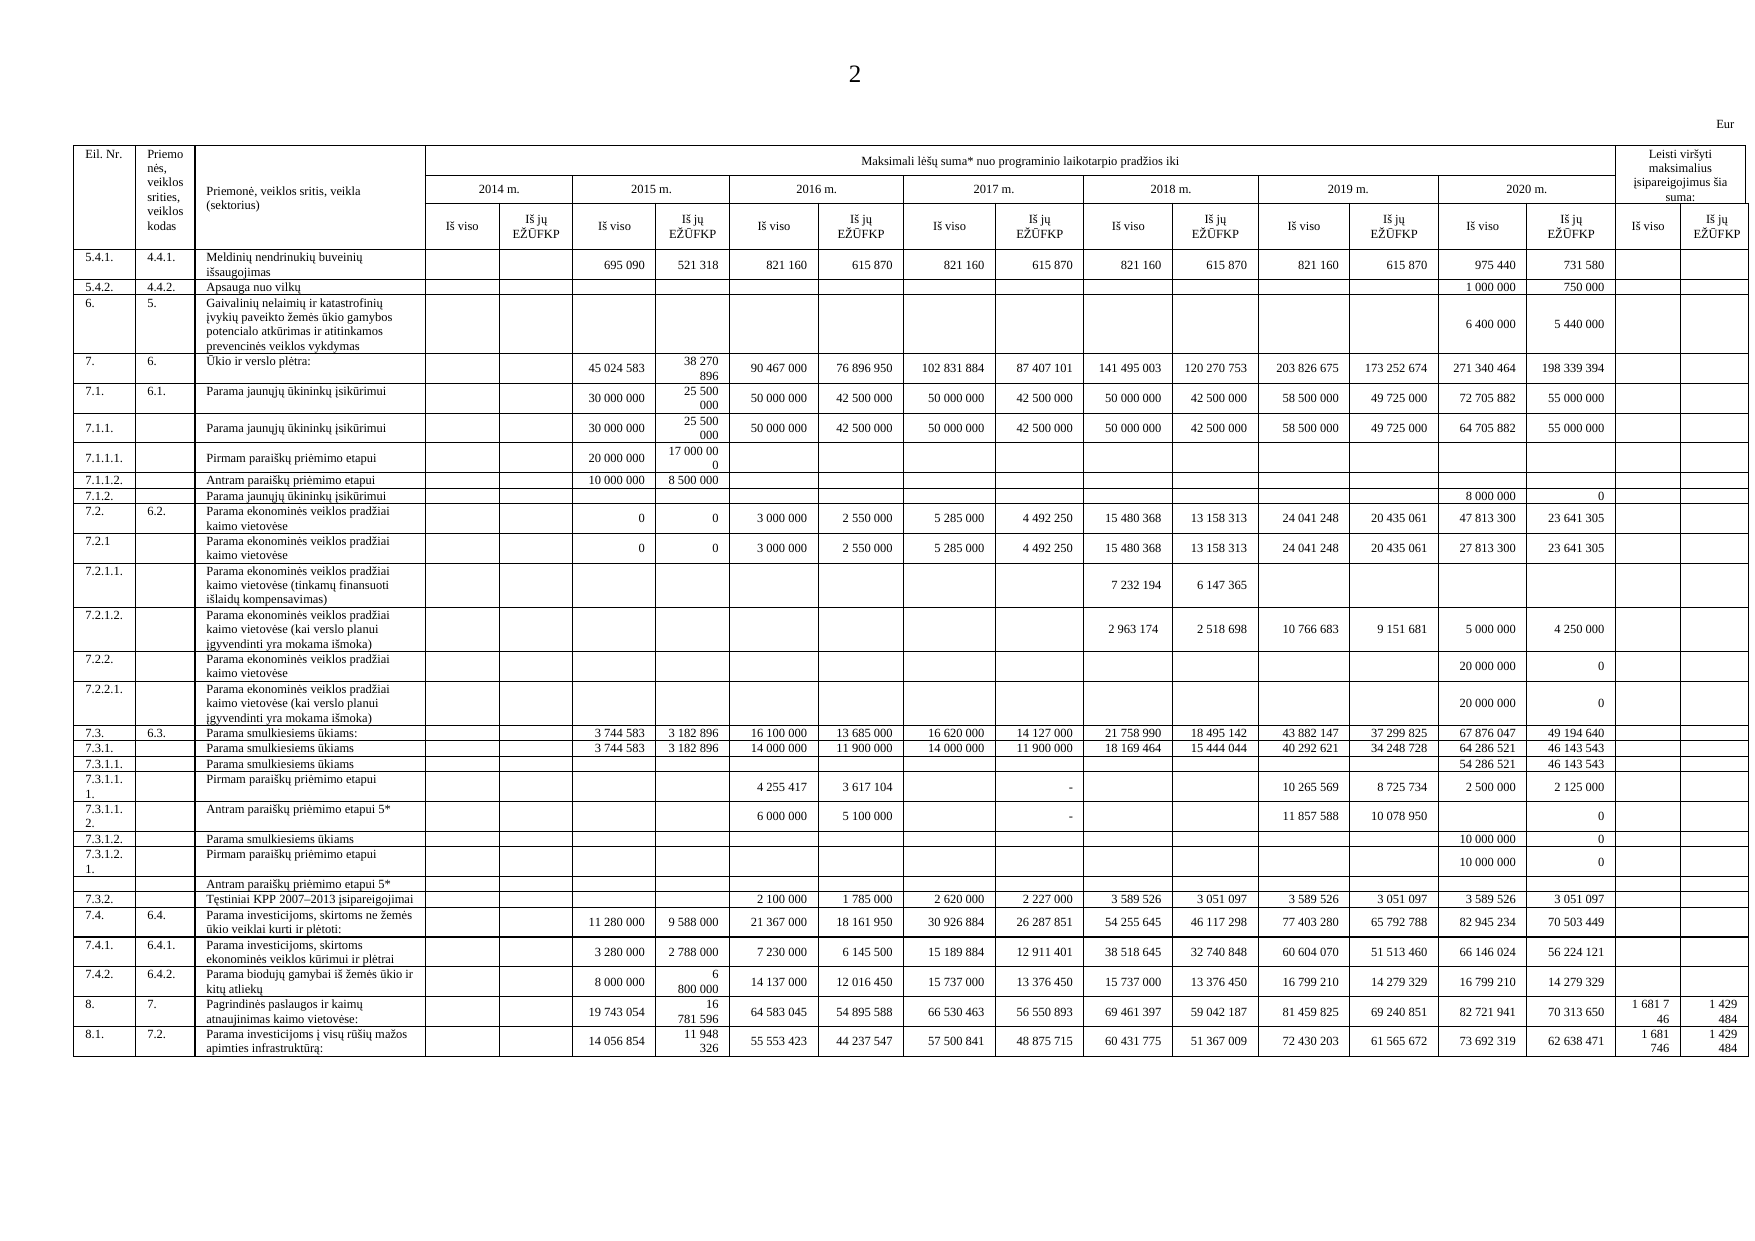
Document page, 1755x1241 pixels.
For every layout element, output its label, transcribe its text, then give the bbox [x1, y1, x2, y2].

table_cell 20 435 061 [1350, 504, 1438, 533]
table_header [1527, 117, 1615, 145]
table_cell 16 799 210 [1439, 967, 1526, 996]
table_cell 16 781 596 [656, 997, 729, 1026]
table_cell Parama investicijoms, skirtoms ekonominės veiklos kūrimui ir plėtrai [196, 938, 425, 966]
table_cell 50 000 000 [1084, 414, 1172, 442]
table_cell [500, 295, 572, 353]
table_cell 49 194 640 [1527, 726, 1615, 740]
table_cell 18 169 464 [1084, 741, 1172, 756]
table_cell [500, 504, 572, 533]
table_cell [1681, 295, 1748, 353]
table_cell 6 400 000 [1439, 295, 1526, 353]
table_cell 56 224 121 [1527, 938, 1615, 966]
table_cell [819, 473, 903, 487]
table_cell 0 [1527, 832, 1615, 846]
table_cell [1259, 489, 1349, 503]
table_cell [656, 832, 729, 846]
table_cell 4 492 250 [996, 504, 1083, 533]
table_cell [656, 564, 729, 607]
table_cell [819, 443, 903, 472]
table_cell 20 000 000 [1439, 652, 1526, 681]
table_cell 11 900 000 [819, 741, 903, 756]
table_cell Parama ekonominės veiklos pradžiai kaimo vietovėse (tinkamų finansuoti išlaidų kompensavimas) [196, 564, 425, 607]
table_cell 7.2. [74, 504, 135, 533]
table_cell [500, 682, 572, 725]
table_cell 8 000 000 [573, 967, 655, 996]
table_cell 8 725 734 [1350, 772, 1438, 801]
table_cell [1173, 295, 1258, 353]
table_cell [1439, 473, 1526, 487]
table_cell 3 000 000 [730, 534, 818, 562]
table_cell 2 620 000 [904, 892, 995, 907]
table_cell 69 240 851 [1350, 997, 1438, 1026]
table_cell 64 705 882 [1439, 414, 1526, 442]
table_cell 54 895 588 [819, 997, 903, 1026]
table_cell [1259, 682, 1349, 725]
table_cell Gaivalinių nelaimių ir katastrofinių įvykių paveikto žemės ūkio gamybos potencialo atkūrimas ir atitinkamos prevencinės veiklos vykdymas [196, 295, 425, 353]
table_cell [1350, 489, 1438, 503]
table_cell [1681, 892, 1748, 907]
table_cell 6.4. [136, 908, 194, 936]
table_cell 25 500 000 [656, 414, 729, 442]
table_cell [1681, 564, 1748, 607]
table_cell [1439, 443, 1526, 472]
table_cell 61 565 672 [1350, 1027, 1438, 1056]
table_cell 10 766 683 [1259, 608, 1349, 651]
table_cell Parama investicijoms, skirtoms ne žemės ūkio veiklai kurti ir plėtoti: [196, 908, 425, 936]
table_cell 3 051 097 [1527, 892, 1615, 907]
table_cell [1616, 892, 1680, 907]
table_cell [426, 443, 499, 472]
table_cell Parama smulkiesiems ūkiams [196, 757, 425, 771]
table_cell 76 896 950 [819, 354, 903, 383]
table_cell [1439, 802, 1526, 831]
table_cell [573, 608, 655, 651]
table_cell 10 000 000 [573, 473, 655, 487]
table_cell [426, 802, 499, 831]
table_cell [819, 682, 903, 725]
table_cell 48 875 715 [996, 1027, 1083, 1056]
table_cell Maksimali lėšų suma* nuo programinio laikotarpio pradžios iki [426, 146, 1615, 175]
table_cell [819, 877, 903, 891]
table_cell Pagrindinės paslaugos ir kaimų atnaujinimas kaimo vietovėse: [196, 997, 425, 1026]
table_cell 0 [656, 504, 729, 533]
table_header [904, 117, 995, 145]
table_cell [136, 414, 194, 442]
table_cell [904, 295, 995, 353]
table_cell [136, 892, 194, 907]
table_cell [656, 682, 729, 725]
table_cell 10 078 950 [1350, 802, 1438, 831]
table_cell 0 [1527, 652, 1615, 681]
table_cell [1350, 757, 1438, 771]
table_cell [1681, 757, 1748, 771]
table_cell 8. [74, 997, 135, 1026]
table_cell [1173, 832, 1258, 846]
table_cell [426, 832, 499, 846]
table_cell [904, 877, 995, 891]
table_cell 6.4.2. [136, 967, 194, 996]
table_cell [904, 652, 995, 681]
table_cell [573, 802, 655, 831]
table_cell [1350, 473, 1438, 487]
table_cell 67 876 047 [1439, 726, 1526, 740]
table_cell 7 230 000 [730, 938, 818, 966]
table_cell [500, 473, 572, 487]
table_cell [1084, 473, 1172, 487]
table_cell 7.3.1.1.1. [74, 772, 135, 801]
table_cell 7.2. [136, 1027, 194, 1056]
table_cell [426, 652, 499, 681]
table_cell [1173, 473, 1258, 487]
table_cell 5 285 000 [904, 504, 995, 533]
table_cell 77 403 280 [1259, 908, 1349, 936]
table_cell [1616, 802, 1680, 831]
table_cell 198 339 394 [1527, 354, 1615, 383]
table_cell 7.2.2. [74, 652, 135, 681]
table_cell Iš jų EŽŪFKP [500, 204, 572, 249]
table_cell 7.1.1. [74, 414, 135, 442]
table_cell Iš viso [1084, 204, 1172, 249]
table_cell [1616, 726, 1680, 740]
table_cell 6.1. [136, 384, 194, 412]
table_cell [996, 608, 1083, 651]
table_cell 7. [136, 997, 194, 1026]
table_cell 73 692 319 [1439, 1027, 1526, 1056]
table_cell [500, 741, 572, 756]
table_cell [904, 772, 995, 801]
table_cell [819, 295, 903, 353]
table_cell 7 232 194 [1084, 564, 1172, 607]
table_cell Parama smulkiesiems ūkiams [196, 832, 425, 846]
table_cell 2016 m. [730, 176, 903, 203]
table_cell [426, 741, 499, 756]
table_cell 3 744 583 [573, 741, 655, 756]
table_cell [730, 443, 818, 472]
table_cell 1 429 484 [1681, 997, 1748, 1026]
table_cell [573, 892, 655, 907]
table_cell [1084, 802, 1172, 831]
table_cell [1616, 250, 1680, 279]
table_cell [136, 443, 194, 472]
table_cell [730, 564, 818, 607]
table_cell [500, 1027, 572, 1056]
table_cell [1681, 652, 1748, 681]
table_cell [1616, 280, 1680, 294]
table_cell [996, 280, 1083, 294]
table_cell Parama jaunųjų ūkininkų įsikūrimui [196, 489, 425, 503]
table_cell 46 143 543 [1527, 757, 1615, 771]
table_cell [426, 1027, 499, 1056]
table_cell [996, 757, 1083, 771]
table_cell 2019 m. [1259, 176, 1438, 203]
table_cell [136, 832, 194, 846]
table_cell [1616, 473, 1680, 487]
table_cell [500, 354, 572, 383]
table_cell Leisti viršyti maksimalius įsipareigojimus šia suma: [1616, 146, 1745, 203]
table_cell 82 721 941 [1439, 997, 1526, 1026]
table_cell 55 553 423 [730, 1027, 818, 1056]
table_cell [819, 564, 903, 607]
table_cell 13 376 450 [996, 967, 1083, 996]
table_cell [426, 473, 499, 487]
table_cell [1681, 847, 1748, 876]
table_cell 975 440 [1439, 250, 1526, 279]
table_cell 7.2.2.1. [74, 682, 135, 725]
table_cell 60 431 775 [1084, 1027, 1172, 1056]
table_cell 62 638 471 [1527, 1027, 1615, 1056]
table_cell [136, 757, 194, 771]
table_cell Parama smulkiesiems ūkiams [196, 741, 425, 756]
table_cell 141 495 003 [1084, 354, 1172, 383]
table_cell 13 158 313 [1173, 534, 1258, 562]
table_cell [996, 443, 1083, 472]
table_cell Iš jų EŽŪFKP [819, 204, 903, 249]
table_cell [1616, 443, 1680, 472]
table_cell Tęstiniai KPP 2007–2013 įsipareigojimai [196, 892, 425, 907]
table_cell - [996, 772, 1083, 801]
table_cell [819, 757, 903, 771]
table_cell [500, 564, 572, 607]
table_cell [730, 682, 818, 725]
table_cell 13 685 000 [819, 726, 903, 740]
table_cell 6 000 000 [730, 802, 818, 831]
table_cell [136, 741, 194, 756]
table_cell Iš viso [1616, 204, 1680, 249]
table_cell [1616, 384, 1680, 412]
table_cell Iš jų EŽŪFKP [996, 204, 1083, 249]
table_cell [136, 564, 194, 607]
table_cell Parama ekonominės veiklos pradžiai kaimo vietovėse [196, 504, 425, 533]
table_cell [500, 534, 572, 562]
table_header Eur [1678, 117, 1745, 145]
table_header [195, 117, 425, 145]
table_cell 58 500 000 [1259, 414, 1349, 442]
table_cell [904, 682, 995, 725]
table_cell 1 000 000 [1439, 280, 1526, 294]
table_cell [500, 772, 572, 801]
table_cell 59 042 187 [1173, 997, 1258, 1026]
table_cell [904, 802, 995, 831]
table_cell 7.3.1.2. [74, 832, 135, 846]
table_cell [573, 847, 655, 876]
table_cell 5 440 000 [1527, 295, 1615, 353]
table_cell [1616, 414, 1680, 442]
table_cell [136, 608, 194, 651]
table_cell 16 100 000 [730, 726, 818, 740]
table_cell 18 495 142 [1173, 726, 1258, 740]
table_cell 50 000 000 [730, 384, 818, 412]
table_cell [1084, 443, 1172, 472]
table_cell [730, 847, 818, 876]
table_cell [573, 832, 655, 846]
table_cell [500, 384, 572, 412]
table_cell 2 227 000 [996, 892, 1083, 907]
table_cell [573, 682, 655, 725]
table_cell [656, 295, 729, 353]
table_cell 13 158 313 [1173, 504, 1258, 533]
table_cell 54 286 521 [1439, 757, 1526, 771]
table_cell [1350, 564, 1438, 607]
table_cell 10 265 569 [1259, 772, 1349, 801]
table_cell Iš viso [426, 204, 499, 249]
table_cell [1681, 504, 1748, 533]
table_cell [1527, 564, 1615, 607]
table_cell [1350, 682, 1438, 725]
table_cell 42 500 000 [819, 384, 903, 412]
table_cell [500, 938, 572, 966]
table_header [1438, 117, 1527, 145]
table_cell Parama ekonominės veiklos pradžiai kaimo vietovėse (kai verslo planui įgyvendinti yra mokama išmoka) [196, 682, 425, 725]
table_cell [426, 534, 499, 562]
table_cell [656, 892, 729, 907]
table_cell Iš jų EŽŪFKP [1350, 204, 1438, 249]
table_cell [573, 877, 655, 891]
table_cell 15 480 368 [1084, 534, 1172, 562]
table_cell Parama smulkiesiems ūkiams: [196, 726, 425, 740]
table_cell 5 285 000 [904, 534, 995, 562]
table_cell [500, 414, 572, 442]
table_cell 64 286 521 [1439, 741, 1526, 756]
table_cell 5 000 000 [1439, 608, 1526, 651]
table_cell [573, 772, 655, 801]
table_cell 7.2.1 [74, 534, 135, 562]
table_header [1173, 117, 1258, 145]
table_cell 2 500 000 [1439, 772, 1526, 801]
table_cell 7.1.1.2. [74, 473, 135, 487]
table_cell 6. [136, 354, 194, 383]
table_cell 50 000 000 [904, 414, 995, 442]
table_cell 14 127 000 [996, 726, 1083, 740]
table_cell [819, 847, 903, 876]
table_cell 20 000 000 [573, 443, 655, 472]
table_header [1258, 117, 1349, 145]
table_cell 66 146 024 [1439, 938, 1526, 966]
table_cell [1173, 489, 1258, 503]
table_cell [1259, 757, 1349, 771]
table_cell [573, 295, 655, 353]
table_cell [1259, 473, 1349, 487]
table_cell 2 550 000 [819, 504, 903, 533]
table_cell [1616, 564, 1680, 607]
table_cell 14 000 000 [730, 741, 818, 756]
table_cell 42 500 000 [819, 414, 903, 442]
table_cell 26 287 851 [996, 908, 1083, 936]
table_cell Iš viso [1259, 204, 1349, 249]
table_cell [730, 877, 818, 891]
table_cell [426, 908, 499, 936]
table_cell [500, 997, 572, 1026]
table_cell 8 500 000 [656, 473, 729, 487]
table_cell 271 340 464 [1439, 354, 1526, 383]
table_cell [500, 832, 572, 846]
table_cell 15 444 044 [1173, 741, 1258, 756]
table_cell 25 500 000 [656, 384, 729, 412]
table_cell [1259, 443, 1349, 472]
table_cell [426, 384, 499, 412]
table_cell [573, 564, 655, 607]
table_cell [136, 682, 194, 725]
table_cell 1 681 746 [1616, 997, 1680, 1026]
table_cell [904, 489, 995, 503]
table_cell 55 000 000 [1527, 414, 1615, 442]
table_cell [1616, 354, 1680, 383]
table_cell 15 737 000 [1084, 967, 1172, 996]
table_cell Pirmam paraiškų priėmimo etapui [196, 443, 425, 472]
table_cell [573, 489, 655, 503]
table_cell 1 785 000 [819, 892, 903, 907]
table_cell [730, 652, 818, 681]
table_cell [1616, 967, 1680, 996]
table_cell 10 000 000 [1439, 832, 1526, 846]
table_cell 3 617 104 [819, 772, 903, 801]
table_cell 15 737 000 [904, 967, 995, 996]
table_cell 2020 m. [1439, 176, 1615, 203]
table_cell [426, 504, 499, 533]
table_cell 2014 m. [426, 176, 572, 203]
table_cell 3 589 526 [1439, 892, 1526, 907]
table_cell 69 461 397 [1084, 997, 1172, 1026]
table_cell [1527, 473, 1615, 487]
table_cell 14 279 329 [1350, 967, 1438, 996]
table_cell 43 882 147 [1259, 726, 1349, 740]
table_cell 64 583 045 [730, 997, 818, 1026]
table_cell [136, 489, 194, 503]
table_cell [996, 832, 1083, 846]
table_cell 42 500 000 [996, 384, 1083, 412]
table_cell Priemonė, veiklos sritis, veikla (sektorius) [196, 146, 425, 249]
table_cell [426, 250, 499, 279]
table_cell [1616, 772, 1680, 801]
table_cell [1439, 564, 1526, 607]
table_cell 731 580 [1527, 250, 1615, 279]
table_cell Iš jų EŽŪFKP [1681, 204, 1748, 249]
table_cell 6 145 500 [819, 938, 903, 966]
table_cell 7.4.2. [74, 967, 135, 996]
table_cell 615 870 [1350, 250, 1438, 279]
table_header [136, 117, 195, 145]
table_cell [1439, 877, 1526, 891]
table_cell 11 857 588 [1259, 802, 1349, 831]
table_cell [656, 772, 729, 801]
table_header [1350, 117, 1438, 145]
table_cell [1259, 295, 1349, 353]
table_cell [1350, 652, 1438, 681]
table_cell [573, 652, 655, 681]
table_cell [74, 877, 135, 891]
table_cell [500, 652, 572, 681]
table_cell Iš viso [1439, 204, 1526, 249]
table_cell 38 270 896 [656, 354, 729, 383]
table_cell Priemonės, veiklos srities, veiklos kodas [136, 146, 194, 249]
table_cell 7.3.1.2.1. [74, 847, 135, 876]
table_cell [656, 847, 729, 876]
table_cell 7.3.1.1.2. [74, 802, 135, 831]
table_cell 6.2. [136, 504, 194, 533]
table_cell [1173, 772, 1258, 801]
table_cell [426, 354, 499, 383]
table_cell [426, 877, 499, 891]
table_cell 4 255 417 [730, 772, 818, 801]
table_cell 2 963 174 [1084, 608, 1172, 651]
table_cell [1681, 726, 1748, 740]
table_cell [819, 832, 903, 846]
table_cell [656, 877, 729, 891]
table_cell 42 500 000 [996, 414, 1083, 442]
table_cell [996, 489, 1083, 503]
table_cell 70 503 449 [1527, 908, 1615, 936]
table_cell [904, 473, 995, 487]
table_cell 4 250 000 [1527, 608, 1615, 651]
table_cell [426, 997, 499, 1026]
table_cell 13 376 450 [1173, 967, 1258, 996]
table_cell [904, 847, 995, 876]
table_cell 0 [573, 504, 655, 533]
table_cell 30 000 000 [573, 414, 655, 442]
table_cell [819, 652, 903, 681]
table_cell Pirmam paraiškų priėmimo etapui [196, 847, 425, 876]
table_cell 7.4. [74, 908, 135, 936]
table_cell [1173, 682, 1258, 725]
table_cell [996, 295, 1083, 353]
table_cell [426, 682, 499, 725]
table_cell [1616, 847, 1680, 876]
table_cell Antram paraiškų priėmimo etapui 5* [196, 877, 425, 891]
table_cell [426, 489, 499, 503]
table_cell 44 237 547 [819, 1027, 903, 1056]
table_cell 8 000 000 [1439, 489, 1526, 503]
table_cell [1681, 832, 1748, 846]
table_header [74, 117, 136, 145]
table_cell Meldinių nendrinukių buveinių išsaugojimas [196, 250, 425, 279]
table_cell [1173, 652, 1258, 681]
table_cell 50 000 000 [904, 384, 995, 412]
table_cell Parama ekonominės veiklos pradžiai kaimo vietovėse (kai verslo planui įgyvendinti yra mokama išmoka) [196, 608, 425, 651]
table_cell [500, 280, 572, 294]
table_cell [500, 967, 572, 996]
table_cell 55 000 000 [1527, 384, 1615, 412]
table_cell 17 000 000 [656, 443, 729, 472]
table_cell 3 051 097 [1350, 892, 1438, 907]
table_cell 9 588 000 [656, 908, 729, 936]
table_cell [904, 564, 995, 607]
table_cell 20 435 061 [1350, 534, 1438, 562]
table_cell [1681, 802, 1748, 831]
table_cell 81 459 825 [1259, 997, 1349, 1026]
table_cell 6.4.1. [136, 938, 194, 966]
table_cell [426, 608, 499, 651]
table_cell 24 041 248 [1259, 534, 1349, 562]
table_cell [426, 772, 499, 801]
table_cell 56 550 893 [996, 997, 1083, 1026]
table_header [1084, 117, 1172, 145]
table_cell 14 279 329 [1527, 967, 1615, 996]
table_cell Pirmam paraiškų priėmimo etapui [196, 772, 425, 801]
table_cell 15 189 884 [904, 938, 995, 966]
table_cell 821 160 [730, 250, 818, 279]
table_cell 50 000 000 [730, 414, 818, 442]
table_cell [730, 608, 818, 651]
table_cell 82 945 234 [1439, 908, 1526, 936]
table_cell 66 530 463 [904, 997, 995, 1026]
table_cell 3 000 000 [730, 504, 818, 533]
table_cell 51 367 009 [1173, 1027, 1258, 1056]
table_cell [500, 489, 572, 503]
table_cell 11 280 000 [573, 908, 655, 936]
table_cell 32 740 848 [1173, 938, 1258, 966]
table_cell [996, 877, 1083, 891]
table_cell 60 604 070 [1259, 938, 1349, 966]
table_cell 3 182 896 [656, 726, 729, 740]
table_cell [136, 534, 194, 562]
table_cell [1350, 832, 1438, 846]
table_cell [500, 726, 572, 740]
table_cell [136, 802, 194, 831]
table_cell [656, 489, 729, 503]
table_cell 2 550 000 [819, 534, 903, 562]
table_cell [1616, 534, 1680, 562]
table_cell [136, 772, 194, 801]
table_cell 49 725 000 [1350, 414, 1438, 442]
table_header [425, 117, 729, 145]
table_cell 12 911 401 [996, 938, 1083, 966]
table_cell [730, 295, 818, 353]
table_cell 45 024 583 [573, 354, 655, 383]
table_cell [1681, 489, 1748, 503]
table_cell Parama ekonominės veiklos pradžiai kaimo vietovėse [196, 652, 425, 681]
table_cell [1616, 938, 1680, 966]
table_cell [1350, 443, 1438, 472]
table_cell 695 090 [573, 250, 655, 279]
table_cell [1350, 295, 1438, 353]
table_cell [1616, 489, 1680, 503]
table_cell [1173, 802, 1258, 831]
table_cell 30 000 000 [573, 384, 655, 412]
table_cell [1681, 354, 1748, 383]
table_cell [1084, 877, 1172, 891]
table_cell [1084, 295, 1172, 353]
table_cell [1350, 280, 1438, 294]
table_cell 2 125 000 [1527, 772, 1615, 801]
table_cell 0 [656, 534, 729, 562]
table_cell 65 792 788 [1350, 908, 1438, 936]
table_cell [1681, 741, 1748, 756]
table_cell [1616, 608, 1680, 651]
table_cell [996, 682, 1083, 725]
table_cell 19 743 054 [573, 997, 655, 1026]
table_cell 521 318 [656, 250, 729, 279]
table_cell [904, 757, 995, 771]
table_cell 6.3. [136, 726, 194, 740]
table_cell Antram paraiškų priėmimo etapui [196, 473, 425, 487]
table_cell Parama biodujų gamybai iš žemės ūkio ir kitų atliekų [196, 967, 425, 996]
table_cell [426, 295, 499, 353]
table_cell [1084, 682, 1172, 725]
table_cell [1084, 652, 1172, 681]
table_cell [500, 847, 572, 876]
table_cell [996, 652, 1083, 681]
table_cell 2 100 000 [730, 892, 818, 907]
table_cell 21 758 990 [1084, 726, 1172, 740]
table_cell 50 000 000 [1084, 384, 1172, 412]
table_cell 7.1.2. [74, 489, 135, 503]
table_cell 18 161 950 [819, 908, 903, 936]
table_cell 10 000 000 [1439, 847, 1526, 876]
table_cell [1084, 757, 1172, 771]
table_cell 51 513 460 [1350, 938, 1438, 966]
table_cell [500, 908, 572, 936]
table_cell [426, 757, 499, 771]
table_cell 6. [74, 295, 135, 353]
table_cell [1084, 280, 1172, 294]
table_cell [730, 832, 818, 846]
table_cell [1681, 938, 1748, 966]
table_cell Antram paraiškų priėmimo etapui 5* [196, 802, 425, 831]
table_cell 7.3.1. [74, 741, 135, 756]
table_cell 20 000 000 [1439, 682, 1526, 725]
table_cell 2 788 000 [656, 938, 729, 966]
table_cell [426, 726, 499, 740]
table_cell 7.1. [74, 384, 135, 412]
table_cell 3 182 896 [656, 741, 729, 756]
table_cell 90 467 000 [730, 354, 818, 383]
table_cell Iš jų EŽŪFKP [656, 204, 729, 249]
table_cell Iš viso [904, 204, 995, 249]
table_cell [1681, 772, 1748, 801]
table_cell [1616, 877, 1680, 891]
table_cell 120 270 753 [1173, 354, 1258, 383]
table_cell 23 641 305 [1527, 534, 1615, 562]
table_cell [426, 938, 499, 966]
table_cell 42 500 000 [1173, 384, 1258, 412]
table_cell [500, 877, 572, 891]
table_cell 4 492 250 [996, 534, 1083, 562]
table_cell [136, 473, 194, 487]
table_cell 2018 m. [1084, 176, 1258, 203]
table_cell [426, 847, 499, 876]
table_cell Iš viso [573, 204, 655, 249]
table_cell 3 744 583 [573, 726, 655, 740]
table_cell [1616, 295, 1680, 353]
table_cell 3 280 000 [573, 938, 655, 966]
table_cell 27 813 300 [1439, 534, 1526, 562]
table_cell [1681, 608, 1748, 651]
table_header [995, 117, 1084, 145]
table_cell 16 799 210 [1259, 967, 1349, 996]
table_cell 72 705 882 [1439, 384, 1526, 412]
table_cell [1259, 847, 1349, 876]
table_cell [136, 652, 194, 681]
table_cell [1681, 384, 1748, 412]
table_cell 4.4.1. [136, 250, 194, 279]
table_cell [500, 443, 572, 472]
table_cell [819, 489, 903, 503]
table_cell [1259, 877, 1349, 891]
table_cell 0 [1527, 802, 1615, 831]
table_cell 7.2.1.1. [74, 564, 135, 607]
table_cell [1616, 832, 1680, 846]
table_cell 14 137 000 [730, 967, 818, 996]
table_cell Apsauga nuo vilkų [196, 280, 425, 294]
table_cell 30 926 884 [904, 908, 995, 936]
table_cell 47 813 300 [1439, 504, 1526, 533]
table_cell [1350, 847, 1438, 876]
table_cell [1173, 757, 1258, 771]
table_cell 7.3.2. [74, 892, 135, 907]
table_cell 46 117 298 [1173, 908, 1258, 936]
table_cell [1616, 757, 1680, 771]
table_cell [1681, 250, 1748, 279]
table_cell 2015 m. [573, 176, 729, 203]
table_cell [1084, 847, 1172, 876]
table_cell [426, 414, 499, 442]
table_cell 12 016 450 [819, 967, 903, 996]
table_cell [426, 564, 499, 607]
table_cell [1173, 847, 1258, 876]
table_cell 34 248 728 [1350, 741, 1438, 756]
table_cell - [996, 802, 1083, 831]
table_cell [656, 757, 729, 771]
table_cell [500, 802, 572, 831]
table_cell 11 948 326 [656, 1027, 729, 1056]
table_cell Eil. Nr. [74, 146, 135, 249]
table_cell 5. [136, 295, 194, 353]
table_cell [1259, 564, 1349, 607]
table_cell 23 641 305 [1527, 504, 1615, 533]
table_cell 2 518 698 [1173, 608, 1258, 651]
table_cell [1681, 877, 1748, 891]
table_cell 38 518 645 [1084, 938, 1172, 966]
table_cell 40 292 621 [1259, 741, 1349, 756]
table_cell [1616, 652, 1680, 681]
table_cell [1527, 443, 1615, 472]
table_cell 3 589 526 [1084, 892, 1172, 907]
table_cell [1084, 772, 1172, 801]
table_cell 6 800 000 [656, 967, 729, 996]
table_cell [730, 489, 818, 503]
table_cell 6 147 365 [1173, 564, 1258, 607]
table_cell [996, 473, 1083, 487]
table_cell 821 160 [1259, 250, 1349, 279]
table_cell 7. [74, 354, 135, 383]
table_cell [136, 847, 194, 876]
table_cell 1 681 746 [1616, 1027, 1680, 1056]
table_cell 102 831 884 [904, 354, 995, 383]
table_cell [1527, 877, 1615, 891]
table_cell Parama investicijoms į visų rūšių mažos apimties infrastruktūrą: [196, 1027, 425, 1056]
table_cell [1681, 908, 1748, 936]
table_header [818, 117, 904, 145]
table_cell Iš jų EŽŪFKP [1173, 204, 1258, 249]
table_cell 615 870 [1173, 250, 1258, 279]
table_header [1615, 117, 1677, 145]
table_cell 11 900 000 [996, 741, 1083, 756]
table_cell [1681, 682, 1748, 725]
table_cell [1681, 967, 1748, 996]
table_cell 5 100 000 [819, 802, 903, 831]
table_cell 7.1.1.1. [74, 443, 135, 472]
table_cell [1350, 877, 1438, 891]
table_cell Parama jaunųjų ūkininkų įsikūrimui [196, 384, 425, 412]
table_cell [656, 652, 729, 681]
table_cell 72 430 203 [1259, 1027, 1349, 1056]
table_cell 0 [1527, 489, 1615, 503]
table_cell [426, 892, 499, 907]
table_header [729, 117, 818, 145]
table_cell [996, 847, 1083, 876]
table_cell 16 620 000 [904, 726, 995, 740]
table_cell 54 255 645 [1084, 908, 1172, 936]
table_cell [1616, 908, 1680, 936]
table_cell 8.1. [74, 1027, 135, 1056]
table_cell 0 [573, 534, 655, 562]
table_cell 37 299 825 [1350, 726, 1438, 740]
table_cell 615 870 [996, 250, 1083, 279]
table_cell [904, 443, 995, 472]
table_cell [1084, 832, 1172, 846]
table_cell [1616, 741, 1680, 756]
table_cell 3 589 526 [1259, 892, 1349, 907]
table_cell 203 826 675 [1259, 354, 1349, 383]
table_cell 4.4.2. [136, 280, 194, 294]
table_cell 58 500 000 [1259, 384, 1349, 412]
table_cell 821 160 [1084, 250, 1172, 279]
table_cell Iš viso [730, 204, 818, 249]
table_cell Parama ekonominės veiklos pradžiai kaimo vietovėse [196, 534, 425, 562]
table_cell [819, 280, 903, 294]
table_cell Parama jaunųjų ūkininkų įsikūrimui [196, 414, 425, 442]
table_cell [730, 473, 818, 487]
table_cell 7.2.1.2. [74, 608, 135, 651]
table_cell 7.3.1.1. [74, 757, 135, 771]
table_cell [573, 757, 655, 771]
table_cell [1681, 280, 1748, 294]
table_cell [1681, 414, 1748, 442]
table_cell 42 500 000 [1173, 414, 1258, 442]
table_cell [656, 280, 729, 294]
table_cell [1259, 652, 1349, 681]
table_cell [1681, 443, 1748, 472]
table_cell [904, 280, 995, 294]
table_cell 0 [1527, 847, 1615, 876]
table_cell 821 160 [904, 250, 995, 279]
table_cell [573, 280, 655, 294]
table_cell 5.4.2. [74, 280, 135, 294]
table_cell [1681, 534, 1748, 562]
table_cell 2017 m. [904, 176, 1083, 203]
table_cell 750 000 [1527, 280, 1615, 294]
table_cell [1681, 473, 1748, 487]
table_cell [656, 802, 729, 831]
table_cell 615 870 [819, 250, 903, 279]
table_cell 49 725 000 [1350, 384, 1438, 412]
table_cell [656, 608, 729, 651]
table_cell [500, 757, 572, 771]
table_cell 1 429 484 [1681, 1027, 1748, 1056]
table_cell 46 143 543 [1527, 741, 1615, 756]
table_cell [426, 967, 499, 996]
table_cell 70 313 650 [1527, 997, 1615, 1026]
table_cell [996, 564, 1083, 607]
table_cell [730, 757, 818, 771]
table_cell 14 000 000 [904, 741, 995, 756]
table_cell Ūkio ir verslo plėtra: [196, 354, 425, 383]
table_cell [1173, 443, 1258, 472]
table_cell 7.3. [74, 726, 135, 740]
table_cell 5.4.1. [74, 250, 135, 279]
table_cell 14 056 854 [573, 1027, 655, 1056]
table_cell Iš jų EŽŪFKP [1527, 204, 1615, 249]
table_cell 3 051 097 [1173, 892, 1258, 907]
table_cell [1259, 280, 1349, 294]
table_cell 57 500 841 [904, 1027, 995, 1056]
table_cell 9 151 681 [1350, 608, 1438, 651]
table_cell [426, 280, 499, 294]
table_cell 21 367 000 [730, 908, 818, 936]
table_cell 15 480 368 [1084, 504, 1172, 533]
table_cell [1173, 280, 1258, 294]
table_cell [1616, 682, 1680, 725]
table_cell [1259, 832, 1349, 846]
table_cell 24 041 248 [1259, 504, 1349, 533]
table_cell [500, 608, 572, 651]
table_cell 87 407 101 [996, 354, 1083, 383]
table_cell [904, 608, 995, 651]
table_cell [500, 250, 572, 279]
table_cell 7.4.1. [74, 938, 135, 966]
table_cell 0 [1527, 682, 1615, 725]
table_cell [819, 608, 903, 651]
table_cell [1616, 504, 1680, 533]
table_cell [730, 280, 818, 294]
table_cell [1084, 489, 1172, 503]
table_cell [1173, 877, 1258, 891]
table_cell [500, 892, 572, 907]
table_cell [904, 832, 995, 846]
table_cell [136, 877, 194, 891]
table_cell 173 252 674 [1350, 354, 1438, 383]
